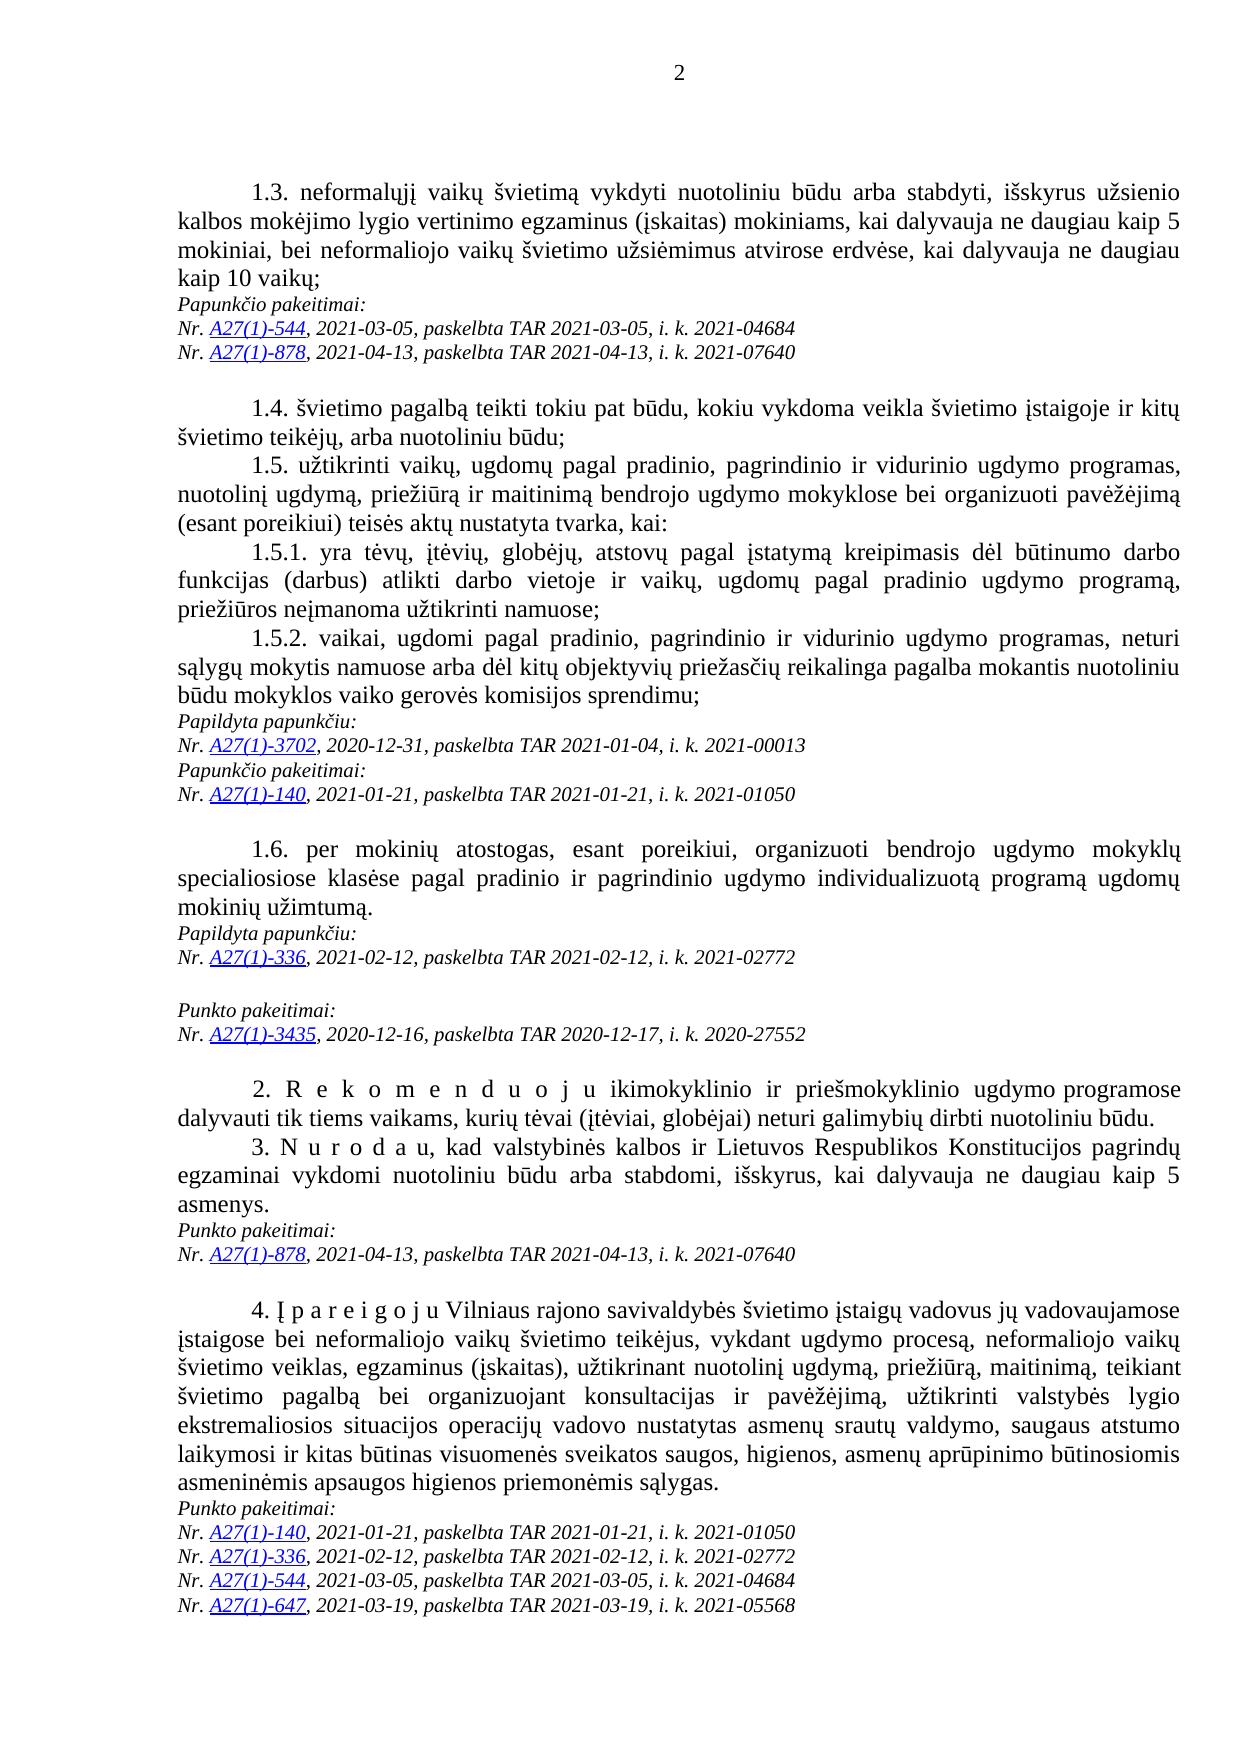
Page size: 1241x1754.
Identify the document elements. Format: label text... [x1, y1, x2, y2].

text Nr. A27(1)-336, 2021-02-12, paskelbta TAR 2021-02-12, i. k. 2021-02772 [177, 945, 1181, 969]
text 1.6. per mokinių atostogas, esant poreikiui, organizuoti bendrojo ugdymo mokyklų specialiosiose klasėse pagal pradinio ir pagrindinio ugdymo individualizuotą programą ugdomų mokinių užimtumą. [177, 834, 1181, 921]
text 2. R e k o m e n d u o j u ikimokyklinio ir priešmokyklinio ugdymo programose dalyvauti tik tiems vaikams, kurių tėvai (įtėviai, globėjai) neturi galimybių dirbti nuotoliniu būdu. [177, 1074, 1181, 1132]
text 1.5.2. vaikai, ugdomi pagal pradinio, pagrindinio ir vidurinio ugdymo programas, neturi sąlygų mokytis namuose arba dėl kitų objektyvių priežasčių reikalinga pagalba mokantis nuotoliniu būdu mokyklos vaiko gerovės komisijos sprendimu; [177, 623, 1181, 709]
text Nr. A27(1)-544, 2021-03-05, paskelbta TAR 2021-03-05, i. k. 2021-04684 [177, 316, 1181, 340]
text 1.5.1. yra tėvų, įtėvių, globėjų, atstovų pagal įstatymą kreipimasis dėl būtinumo darbo funkcijas (darbus) atlikti darbo vietoje ir vaikų, ugdomų pagal pradinio ugdymo programą, priežiūros neįmanoma užtikrinti namuose; [177, 537, 1181, 623]
text 1.3. neformalųjį vaikų švietimą vykdyti nuotoliniu būdu arba stabdyti, išskyrus užsienio kalbos mokėjimo lygio vertinimo egzaminus (įskaitas) mokiniams, kai dalyvauja ne daugiau kaip 5 mokiniai, bei neformaliojo vaikų švietimo užsiėmimus atvirose erdvėse, kai dalyvauja ne daugiau kaip 10 vaikų; [177, 177, 1181, 292]
text Papunkčio pakeitimai: [177, 292, 1181, 316]
text Nr. A27(1)-544, 2021-03-05, paskelbta TAR 2021-03-05, i. k. 2021-04684 [177, 1568, 1181, 1592]
text Nr. A27(1)-140, 2021-01-21, paskelbta TAR 2021-01-21, i. k. 2021-01050 [177, 1520, 1181, 1544]
text 1.5. užtikrinti vaikų, ugdomų pagal pradinio, pagrindinio ir vidurinio ugdymo programas, nuotolinį ugdymą, priežiūrą ir maitinimą bendrojo ugdymo mokyklose bei organizuoti pavėžėjimą (esant poreikiui) teisės aktų nustatyta tvarka, kai: [177, 451, 1181, 537]
text Punkto pakeitimai: [177, 1218, 1181, 1242]
text Nr. A27(1)-336, 2021-02-12, paskelbta TAR 2021-02-12, i. k. 2021-02772 [177, 1544, 1181, 1568]
text Nr. A27(1)-647, 2021-03-19, paskelbta TAR 2021-03-19, i. k. 2021-05568 [177, 1592, 1181, 1617]
text Nr. A27(1)-3702, 2020-12-31, paskelbta TAR 2021-01-04, i. k. 2021-00013 [177, 733, 1181, 757]
text Punkto pakeitimai: [177, 997, 1181, 1022]
text Papildyta papunkčiu: [177, 709, 1181, 733]
text Nr. A27(1)-878, 2021-04-13, paskelbta TAR 2021-04-13, i. k. 2021-07640 [177, 1242, 1181, 1266]
text Papunkčio pakeitimai: [177, 757, 1181, 782]
text Punkto pakeitimai: [177, 1496, 1181, 1520]
text Nr. A27(1)-140, 2021-01-21, paskelbta TAR 2021-01-21, i. k. 2021-01050 [177, 782, 1181, 806]
text 1.4. švietimo pagalbą teikti tokiu pat būdu, kokiu vykdoma veikla švietimo įstaigoje ir kitų švietimo teikėjų, arba nuotoliniu būdu; [177, 393, 1181, 451]
text Nr. A27(1)-878, 2021-04-13, paskelbta TAR 2021-04-13, i. k. 2021-07640 [177, 340, 1181, 364]
text 4. Į p a r e i g o j u Vilniaus rajono savivaldybės švietimo įstaigų vadovus jų vadovaujamose įstaigose bei neformaliojo vaikų švietimo teikėjus, vykdant ugdymo procesą, neformaliojo vaikų švietimo veiklas, egzaminus (įskaitas), užtikrinant nuotolinį ugdymą, priežiūrą, maitinimą, teikiant švietimo pagalbą bei organizuojant konsultacijas ir pavėžėjimą, užtikrinti valstybės lygio ekstremaliosios situacijos operacijų vadovo nustatytas asmenų srautų valdymo, saugaus atstumo laikymosi ir kitas būtinas visuomenės sveikatos saugos, higienos, asmenų aprūpinimo būtinosiomis asmeninėmis apsaugos higienos priemonėmis sąlygas. [177, 1295, 1181, 1496]
text Papildyta papunkčiu: [177, 921, 1181, 945]
text Nr. A27(1)-3435, 2020-12-16, paskelbta TAR 2020-12-17, i. k. 2020-27552 [177, 1022, 1181, 1046]
text 3. N u r o d a u, kad valstybinės kalbos ir Lietuvos Respublikos Konstitucijos pagrindų egzaminai vykdomi nuotoliniu būdu arba stabdomi, išskyrus, kai dalyvauja ne daugiau kaip 5 asmenys. [177, 1132, 1181, 1218]
